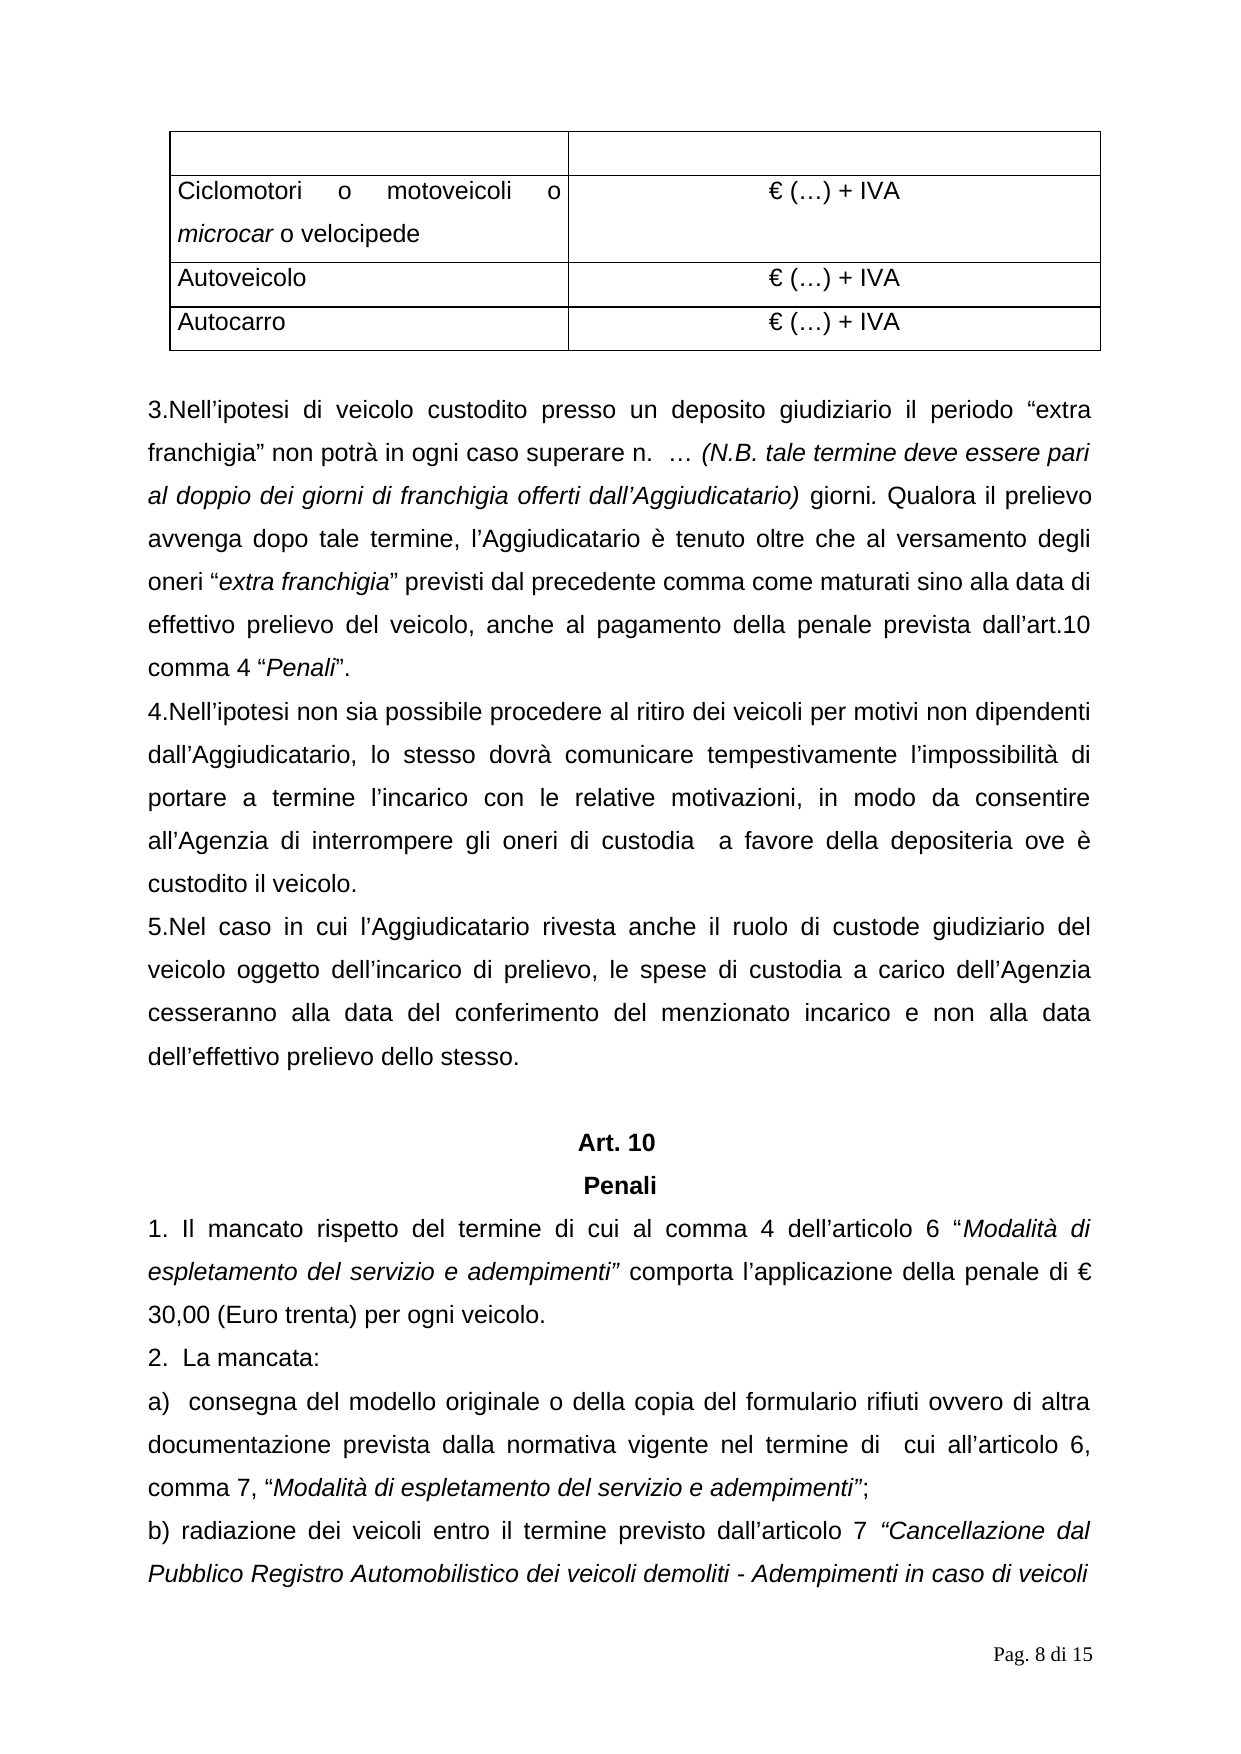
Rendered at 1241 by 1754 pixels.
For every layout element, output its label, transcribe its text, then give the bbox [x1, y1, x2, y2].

text 3.Nell’ipotesi di veicolo custodito presso un deposito giudiziario il periodo “extra franchigia” non potrà in ogni caso superare n. … (N.B. tale termine deve essere pari al doppio dei giorni di franchigia offerti dall’Aggiudicatario) giorni. Qualora il prelievo avvenga dopo tale termine, l’Aggiudicatario è tenuto oltre che al versamento degli oneri “extra franchigia” previsti dal precedente comma come maturati sino alla data di effettivo prelievo del veicolo, anche al pagamento della penale prevista dall’art.10 comma 4 “Penali”. [148, 394, 1092, 682]
table_header [569, 132, 1100, 175]
text Penali [148, 1171, 1092, 1199]
text 2. La mancata: [148, 1343, 1092, 1372]
text 4.Nell’ipotesi non sia possibile procedere al ritiro dei veicoli per motivi non dipendenti dall’Aggiudicatario, lo stesso dovrà comunicare tempestivamente l’impossibilità di portare a termine l’incarico con le relative motivazioni, in modo da consentire all’Agenzia di interrompere gli oneri di custodia a favore della depositeria ove è custodito il veicolo. [148, 696, 1092, 898]
table_cell Autocarro [171, 308, 568, 350]
text 1. Il mancato rispetto del termine di cui al comma 4 dell’articolo 6 “Modalità di espletamento del servizio e adempimenti” comporta l’applicazione della penale di € 30,00 (Euro trenta) per ogni veicolo. [148, 1214, 1092, 1329]
table_cell € (…) + IVA [569, 176, 1100, 262]
table_cell Autoveicolo [171, 263, 568, 306]
text Art. 10 [148, 1128, 1092, 1156]
table_cell € (…) + IVA [569, 263, 1100, 306]
text 5.Nel caso in cui l’Aggiudicatario rivesta anche il ruolo di custode giudiziario del veicolo oggetto dell’incarico di prelievo, le spese di custodia a carico dell’Agenzia cesseranno alla data del conferimento del menzionato incarico e non alla data dell’effettivo prelievo dello stesso. [148, 912, 1092, 1070]
text a) consegna del modello originale o della copia del formulario rifiuti ovvero di altra documentazione prevista dalla normativa vigente nel termine di cui all’articolo 6, comma 7, “Modalità di espletamento del servizio e adempimenti”; [148, 1386, 1092, 1501]
table_cell € (…) + IVA [569, 308, 1100, 350]
table_cell Ciclomotori o motoveicoli o microcar o velocipede [171, 176, 568, 262]
table_header [171, 132, 568, 175]
text b) radiazione dei veicoli entro il termine previsto dall’articolo 7 “Cancellazione dal Pubblico Registro Automobilistico dei veicoli demoliti - Adempimenti in caso di veicoli [148, 1516, 1092, 1588]
